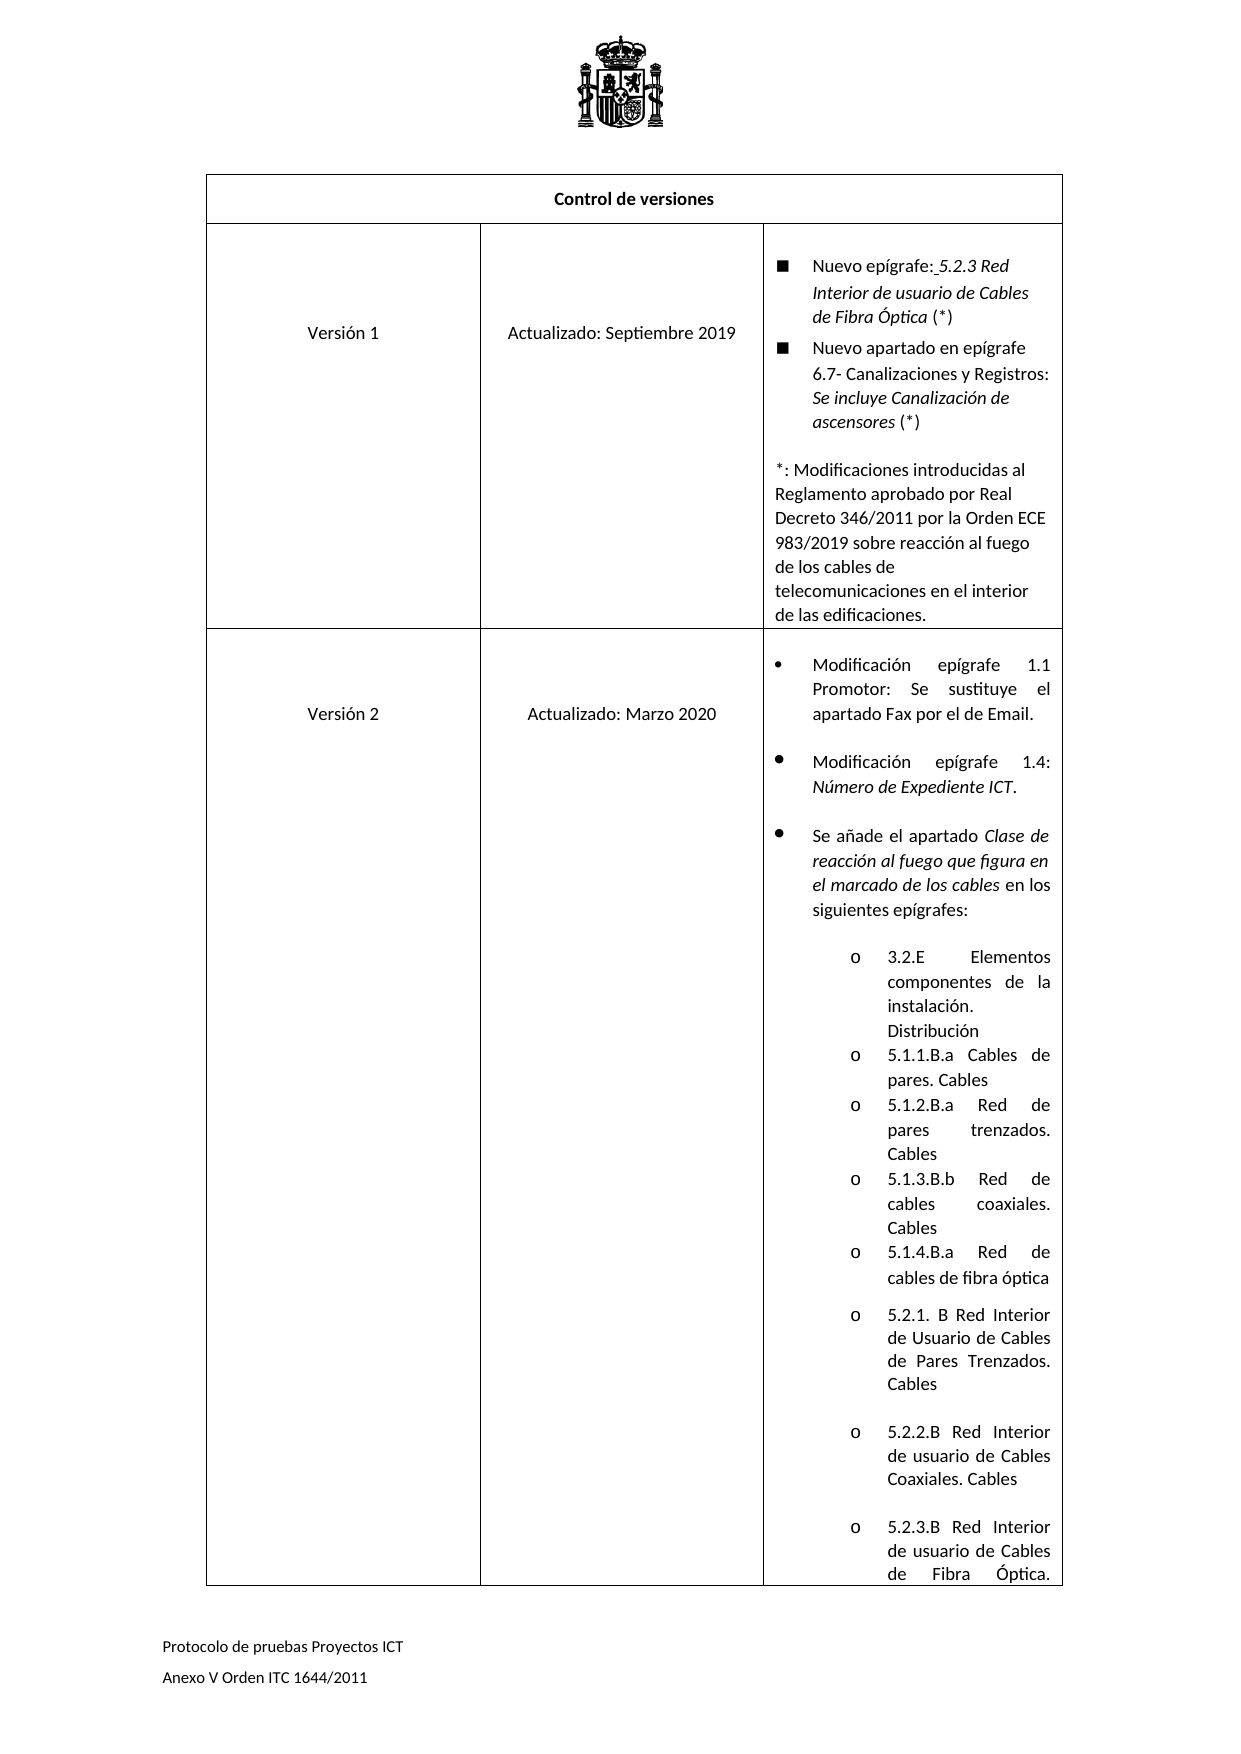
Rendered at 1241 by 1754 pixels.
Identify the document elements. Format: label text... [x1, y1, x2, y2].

table_cell Modificación epígrafe 1.1 Promotor: Se sustituye el apartado Fax por el de Email. Modificación epígrafe 1.4: Número de Expediente ICT. Se añade el apartado Clase de reacción al fuego que figura en el marcado de los cables en los siguientes epígrafes: 3.2.E Elementos componentes de la instalación. Distribución 5.1.1.B.a Cables de pares. Cables 5.1.2.B.a Red de pares trenzados. Cables 5.1.3.B.b Red de cables coaxiales. Cables 5.1.4.B.a Red de cables de fibra óptica 5.2.1. B Red Interior de Usuario de Cables de Pares Trenzados. Cables 5.2.2.B Red Interior de usuario de Cables Coaxiales. Cables 5.2.3.B Red Interior de usuario de Cables de Fibra Óptica. [764, 629, 1062, 1585]
table_cell Nuevo epígrafe: 5.2.3 Red Interior de usuario de Cables de Fibra Óptica (*) Nuevo apartado en epígrafe 6.7- Canalizaciones y Registros: Se incluye Canalización de ascensores (*) *: Modificaciones introducidas al Reglamento aprobado por Real Decreto 346/2011 por la Orden ECE 983/2019 sobre reacción al fuego de los cables de telecomunicaciones en el interior de las edificaciones. [764, 224, 1062, 628]
table_header Control de versiones [207, 175, 1062, 223]
table_cell Actualizado: Marzo 2020 [481, 629, 763, 1585]
table_cell Actualizado: Septiembre 2019 [481, 224, 763, 628]
table_cell Versión 1 [207, 224, 480, 628]
table_cell Versión 2 [207, 629, 480, 1585]
